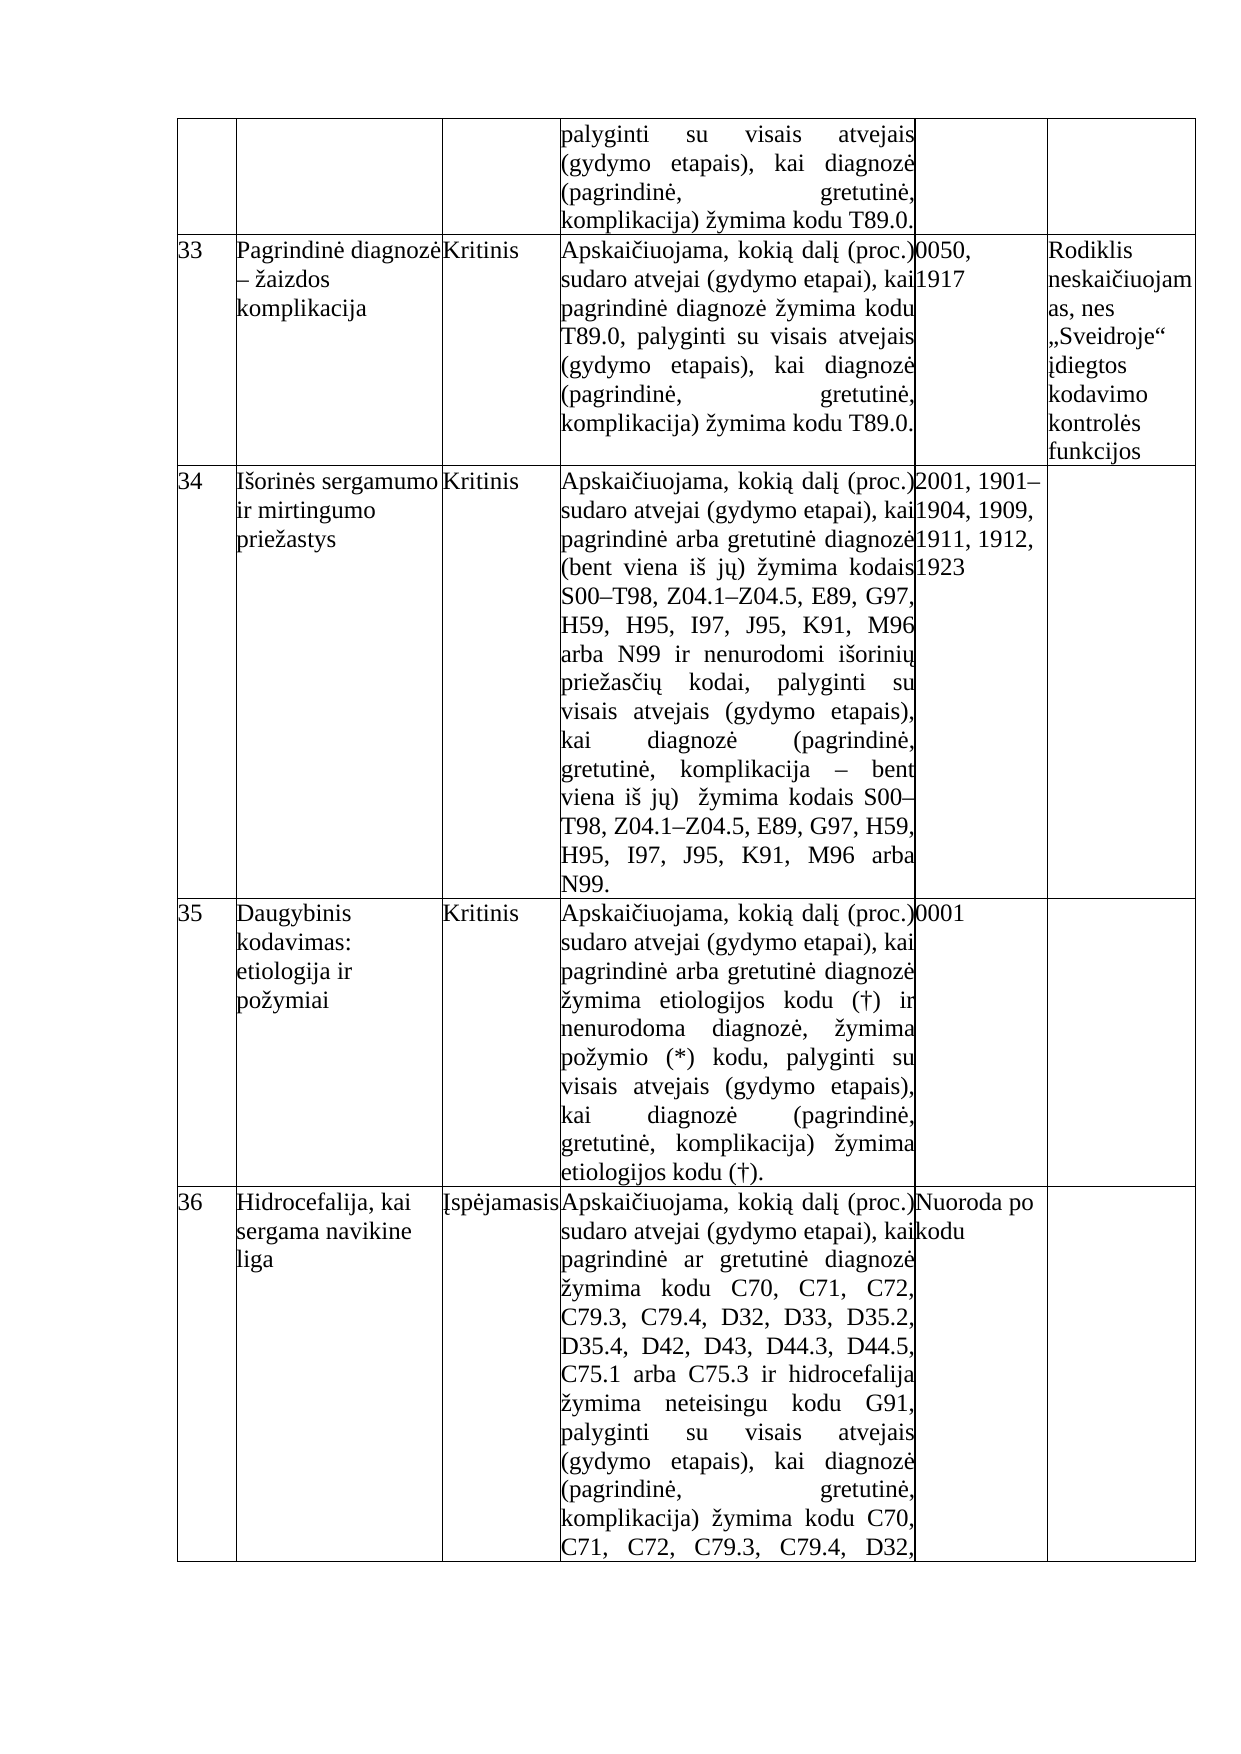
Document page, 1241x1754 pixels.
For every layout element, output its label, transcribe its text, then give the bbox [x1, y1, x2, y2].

table_cell 2001, 1901‒1904, 1909, 1911, 1912, 1923 [916, 466, 1047, 897]
table_cell Nuoroda po kodu [916, 1187, 1047, 1561]
table_cell Įspėjamasis [443, 1187, 560, 1561]
table_cell Apskaičiuojama, kokią dalį (proc.) sudaro atvejai (gydymo etapai), kai pagrindinė diagnozė žymima kodu T89.0, palyginti su visais atvejais (gydymo etapais), kai diagnozė (pagrindinė, gretutinė, komplikacija) žymima kodu T89.0. [561, 235, 914, 465]
table_cell Daugybinis kodavimas: etiologija ir požymiai [237, 899, 442, 1186]
table_cell 34 [178, 466, 236, 897]
table_cell Apskaičiuojama, kokią dalį (proc.) sudaro atvejai (gydymo etapai), kai pagrindinė arba gretutinė diagnozė žymima etiologijos kodu (†) ir nenurodoma diagnozė, žymima požymio (*) kodu, palyginti su visais atvejais (gydymo etapais), kai diagnozė (pagrindinė, gretutinė, komplikacija) žymima etiologijos kodu (†). [561, 899, 914, 1186]
table_cell Apskaičiuojama, kokią dalį (proc.) sudaro atvejai (gydymo etapai), kai pagrindinė arba gretutinė diagnozė (bent viena iš jų) žymima kodais S00–T98, Z04.1–Z04.5, E89, G97, H59, H95, I97, J95, K91, M96 arba N99 ir nenurodomi išorinių priežasčių kodai, palyginti su visais atvejais (gydymo etapais), kai diagnozė (pagrindinė, gretutinė, komplikacija – bent viena iš jų) žymima kodais S00–T98, Z04.1–Z04.5, E89, G97, H59, H95, I97, J95, K91, M96 arba N99. [561, 466, 914, 897]
table_cell [1048, 899, 1195, 1186]
table_cell 33 [178, 235, 236, 465]
table_cell Hidrocefalija, kai sergama navikine liga [237, 1187, 442, 1561]
table_cell 36 [178, 1187, 236, 1561]
table_cell 0001 [916, 899, 1047, 1186]
table_cell [443, 119, 560, 234]
table_cell Pagrindinė diagnozė – žaizdos komplikacija [237, 235, 442, 465]
table_cell Rodiklis neskaičiuojamas, nes „Sveidroje“ įdiegtos kodavimo kontrolės funkcijos [1048, 235, 1195, 465]
table_cell Apskaičiuojama, kokią dalį (proc.) sudaro atvejai (gydymo etapai), kai pagrindinė ar gretutinė diagnozė žymima kodu C70, C71, C72, C79.3, C79.4, D32, D33, D35.2, D35.4, D42, D43, D44.3, D44.5, C75.1 arba C75.3 ir hidrocefalija žymima neteisingu kodu G91, palyginti su visais atvejais (gydymo etapais), kai diagnozė (pagrindinė, gretutinė, komplikacija) žymima kodu C70, C71, C72, C79.3, C79.4, D32, D33, D35.2, D35.4, D42, D43, D44.3, D44.5, C75.1 arba C75.3, kartu nurodant hidrocefalijos kodą G91 arba G94.1. [561, 1187, 914, 1561]
table_cell [1048, 466, 1195, 897]
table_cell 0050, 1917 [916, 235, 1047, 465]
table_cell [1048, 1187, 1195, 1561]
table_cell [237, 119, 442, 234]
table_cell 35 [178, 899, 236, 1186]
table_cell Išorinės sergamumo ir mirtingumo priežastys [237, 466, 442, 897]
table_cell Kritinis [443, 235, 560, 465]
table_cell [178, 119, 236, 234]
table_cell [916, 119, 1047, 234]
table_cell Kritinis [443, 466, 560, 897]
table_cell palyginti su visais atvejais (gydymo etapais), kai diagnozė (pagrindinė, gretutinė, komplikacija) žymima kodu T89.0. [561, 119, 914, 234]
table_cell [1048, 119, 1195, 234]
table_cell Kritinis [443, 899, 560, 1186]
